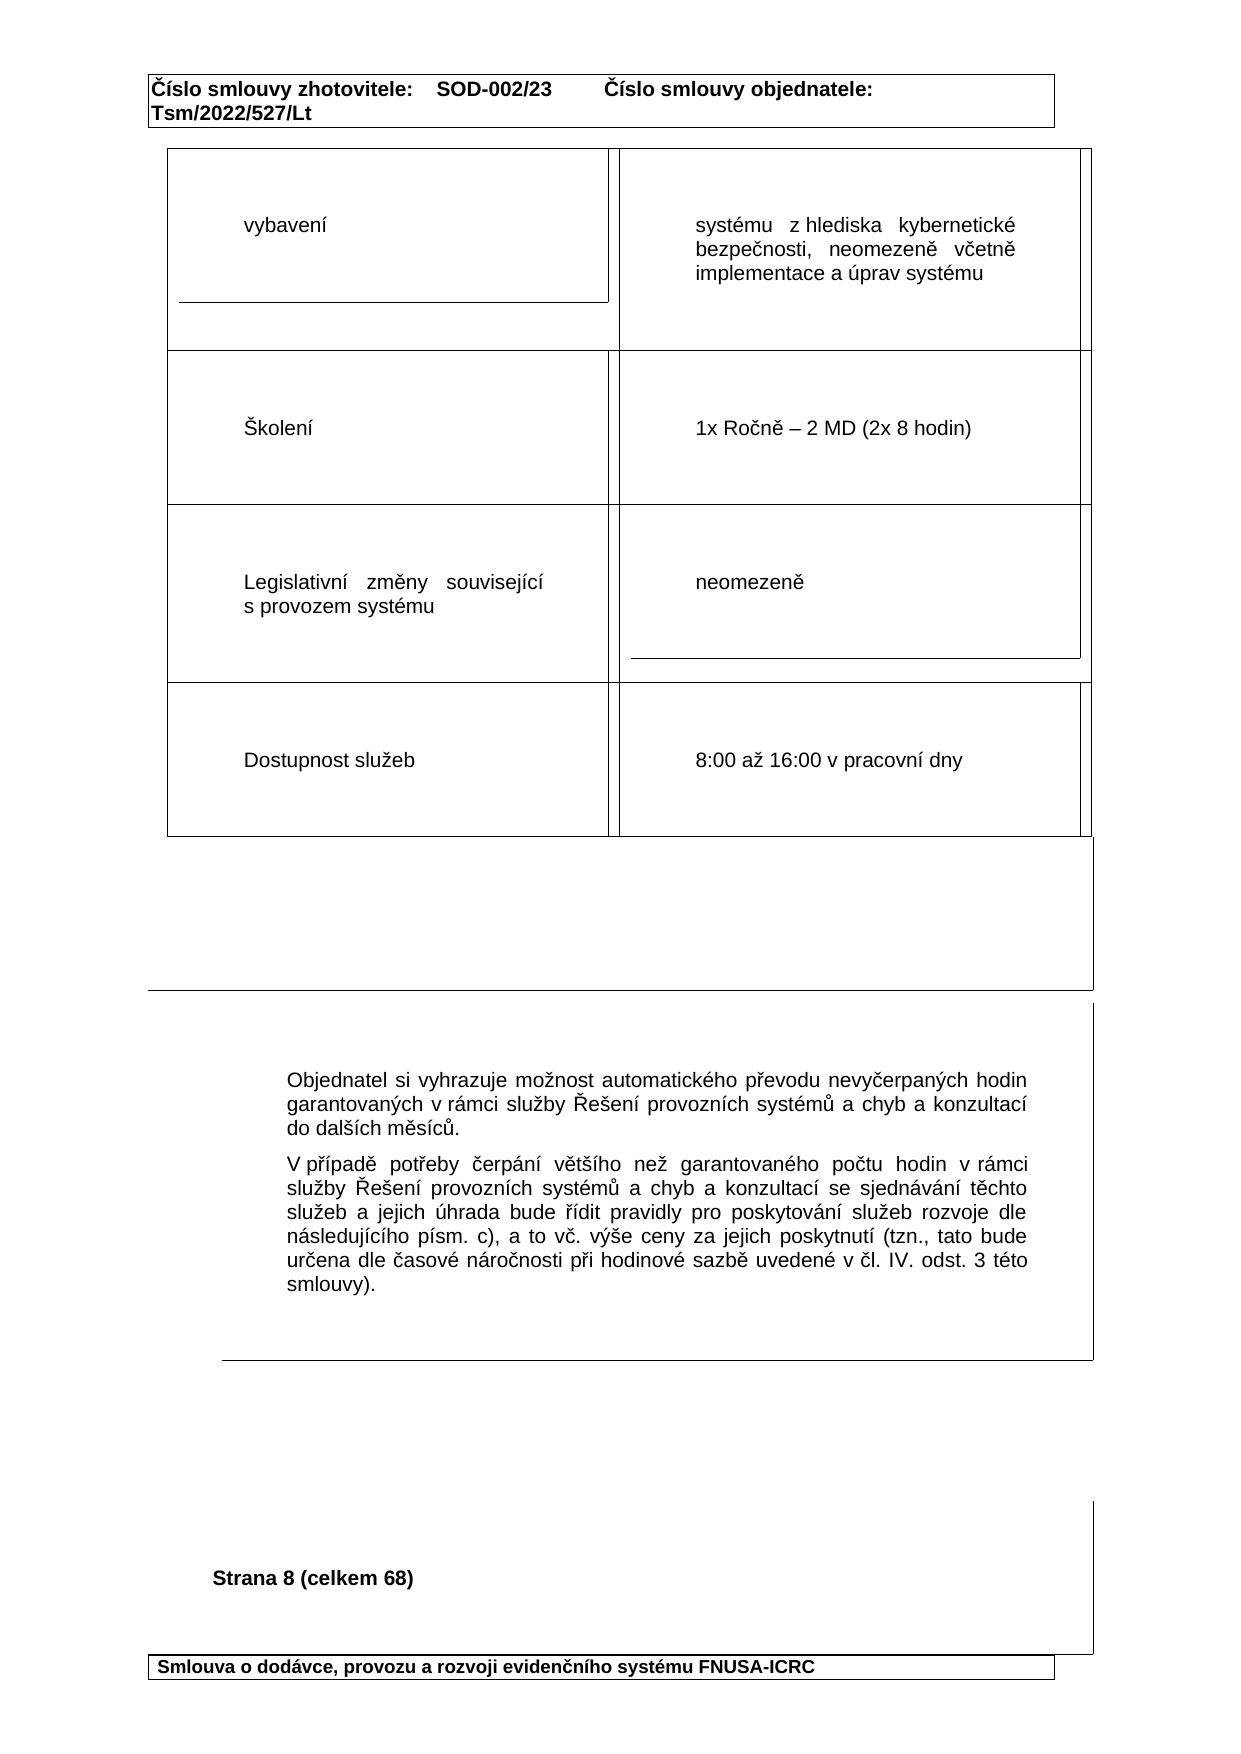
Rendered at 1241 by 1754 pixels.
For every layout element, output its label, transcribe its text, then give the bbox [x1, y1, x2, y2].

text Objednatel si vyhrazuje možnost automatického převodu nevyčerpaných hodin garantovaných v rámci služby Řešení provozních systémů a chyb a konzultací do dalších měsíců. [222, 1003, 1093, 1087]
table_cell Legislativní změny související s provozem systému [168, 505, 608, 682]
table_cell [1081, 351, 1091, 504]
table_cell Školení [168, 351, 608, 504]
table_cell Dostupnost služeb [168, 683, 608, 836]
table_cell neomezeně [620, 505, 1091, 682]
table_cell [609, 505, 619, 682]
table_cell 8:00 až 16:00 v pracovní dny [620, 683, 1080, 836]
table_cell [609, 683, 619, 836]
table_cell [609, 351, 619, 504]
table_cell [1081, 683, 1091, 836]
text V případě potřeby čerpání většího než garantovaného počtu hodin v rámci služby Řešení provozních systémů a chyb a konzultací se sjednávání těchto služeb a jejich úhrada bude řídit pravidly pro poskytování služeb rozvoje dle následujícího písm. c), a to vč. výše ceny za jejich poskytnutí (tzn., tato bude určena dle časové náročnosti při hodinové sazbě uvedené v čl. IV. odst. 3 této smlouvy). [222, 1087, 1093, 1360]
table_cell 1x Ročně – 2 MD (2x 8 hodin) [620, 351, 1080, 504]
table_cell systému z hlediska kybernetické bezpečnosti, neomezeně včetně implementace a úprav systému [620, 149, 1080, 350]
table_cell vybavení [168, 149, 619, 350]
